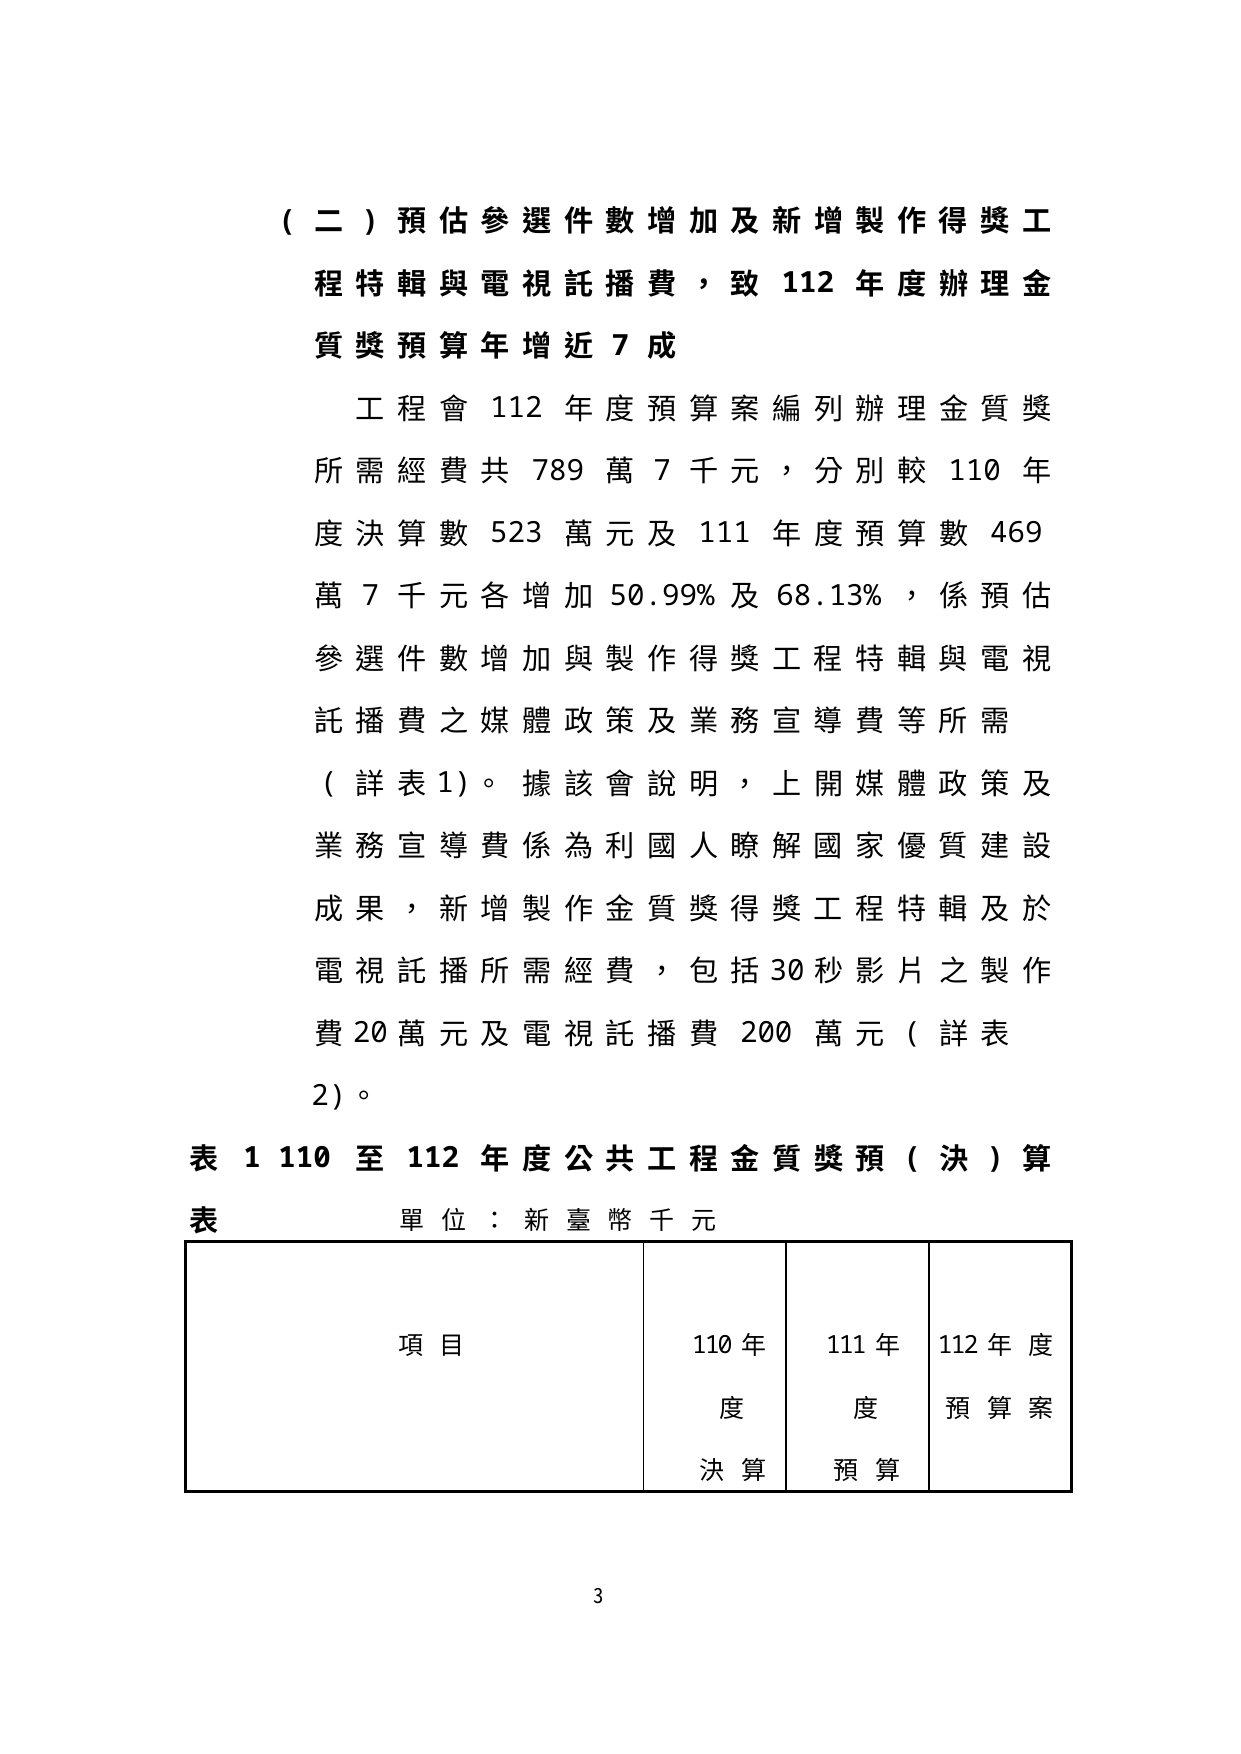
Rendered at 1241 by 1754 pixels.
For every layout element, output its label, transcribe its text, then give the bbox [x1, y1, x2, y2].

text (二)預估參選件數增加及新增製作得獎工程特輯與電視託播費，致112年度辦理金質獎預算年增近7成 [242, 177, 1058, 365]
text 工程會112年度預算案編列辦理金質獎所需經費共789萬7千元，分別較110年度決算數523萬元及111年度預算數469萬7千元各增加50.99%及68.13%，係預估參選件數增加與製作得獎工程特輯與電視託播費之媒體政策及業務宣導費等所需(詳表1)。據該會說明，上開媒體政策及業務宣導費係為利國人瞭解國家優質建設成果，新增製作金質獎得獎工程特輯及於電視託播所需經費，包括30秒影片之製作費20萬元及電視託播費200萬元(詳表2)。 [271, 365, 1058, 1115]
table_header 項目 [187, 1243, 643, 1490]
table_header 110年度 決算 [644, 1243, 785, 1490]
table_header 111年度 預算 [787, 1243, 928, 1490]
table_header 112年度 預算案 [930, 1243, 1070, 1490]
text 表1 110至112年度公共工程金質獎預(決)算表 單位：新臺幣千元 [123, 1115, 1058, 1240]
